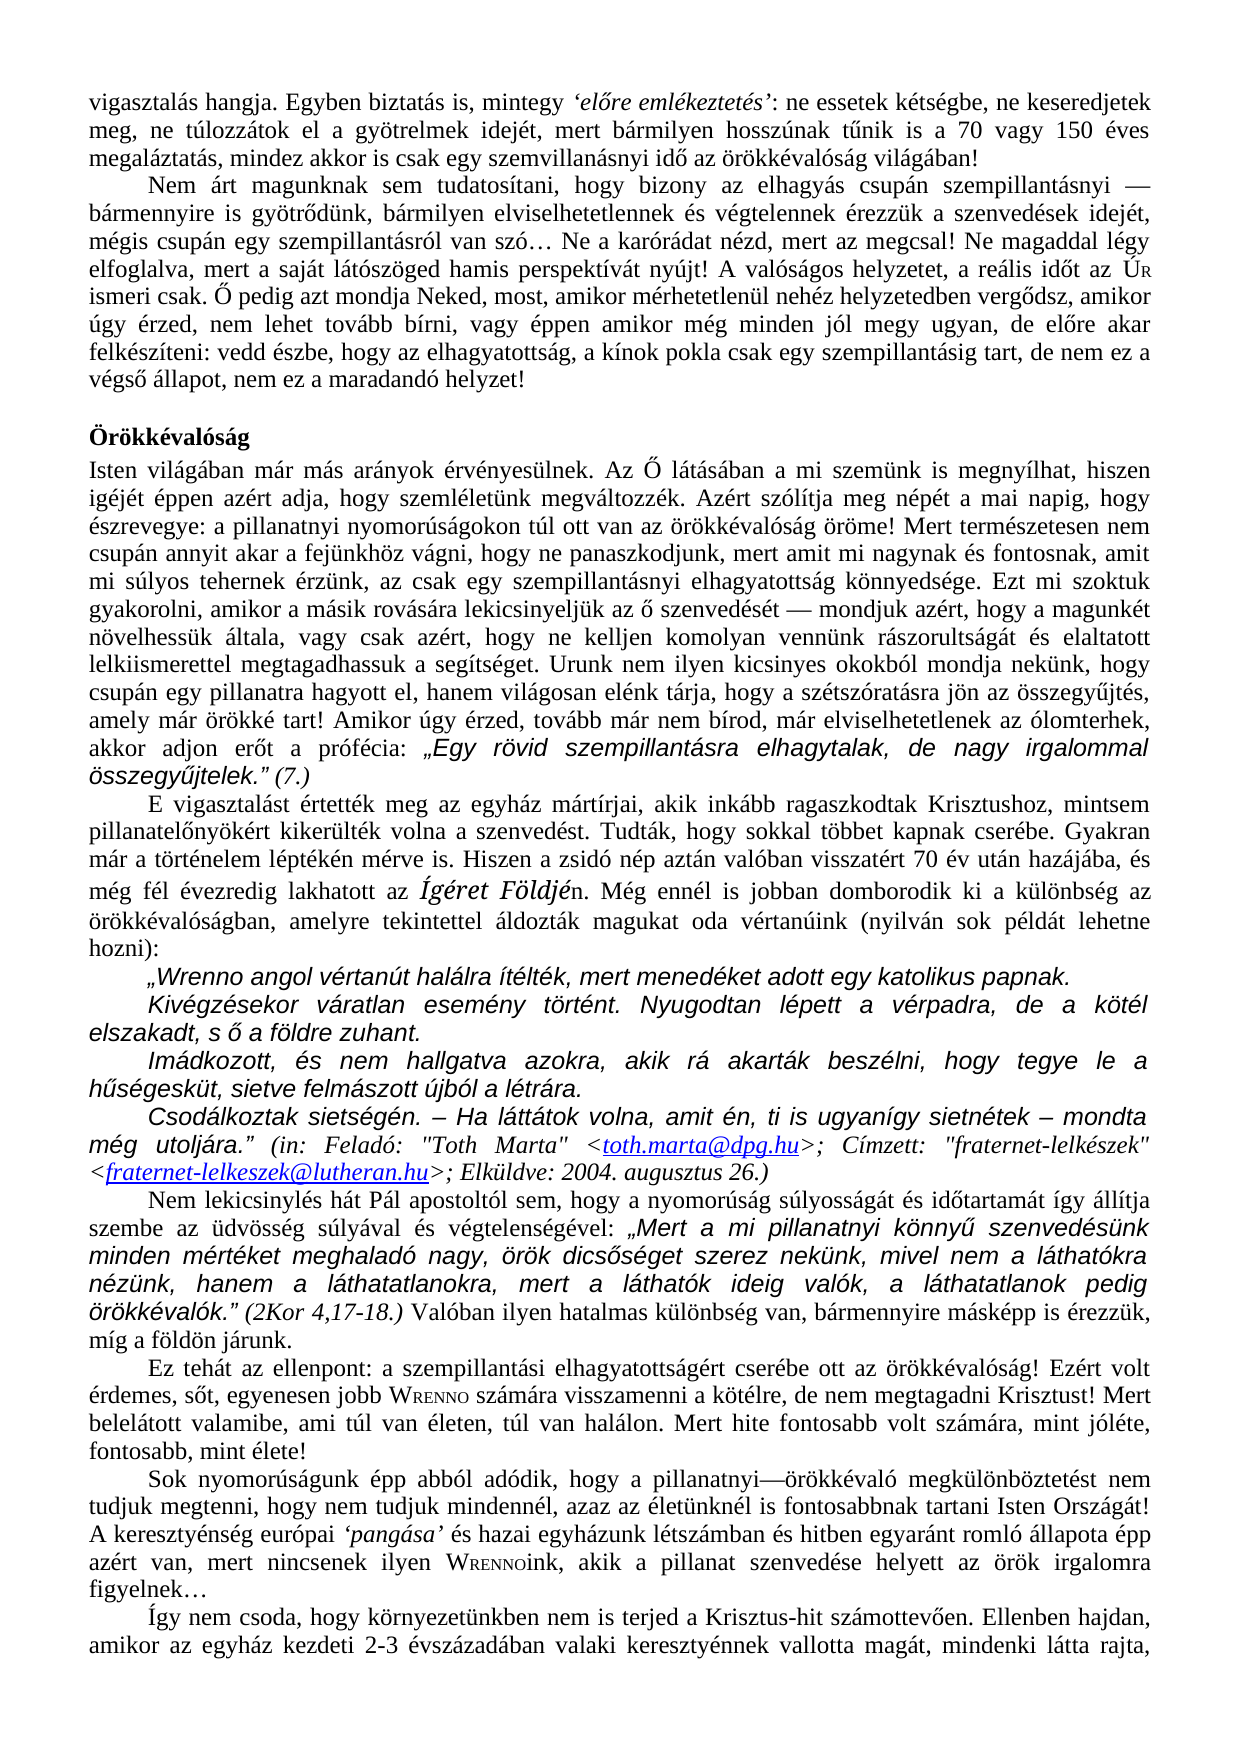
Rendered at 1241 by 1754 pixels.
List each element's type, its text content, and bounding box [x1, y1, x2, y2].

text Kivégzésekor váratlan esemény történt. Nyugodtan lépett a vérpadra, de a kötél elszakadt, s ő a földre zuhant. [88, 990, 1152, 1046]
text E vigasztalást értették meg az egyház mártírjai, akik inkább ragaszkodtak Krisztushoz, mintsem pillanatelőnyökért kikerülték volna a szenvedést. Tudták, hogy sokkal többet kapnak cserébe. Gyakran már a történelem léptékén mérve is. Hiszen a zsidó nép aztán valóban visszatért 70 év után hazájába, és még fél évezredig lakhatott az Ígéret Földjén. Még ennél is jobban domborodik ki a különbség az örökkévalóságban, amelyre tekintettel áldozták magukat oda vértanúink (nyilván sok példát lehetne hozni): [88, 790, 1152, 962]
text vigasztalás hangja. Egyben biztatás is, mintegy ‘előre emlékeztetés’: ne essetek kétségbe, ne keseredjetek meg, ne túlozzátok el a gyötrelmek idejét, mert bármilyen hosszúnak tűnik is a 70 vagy 150 éves megaláztatás, mindez akkor is csak egy szemvillanásnyi idő az örökkévalóság világában! [88, 88, 1152, 172]
text „Wrenno angol vértanút halálra ítélték, mert menedéket adott egy katolikus papnak. [88, 962, 1152, 990]
text Imádkozott, és nem hallgatva azokra, akik rá akarták beszélni, hogy tegye le a hűségesküt, sietve felmászott újból a létrára. [88, 1046, 1152, 1102]
text Isten világában már más arányok érvényesülnek. Az Ő látásában a mi szemünk is megnyílhat, hiszen igéjét éppen azért adja, hogy szemléletünk megváltozzék. Azért szólítja meg népét a mai napig, hogy észrevegye: a pillanatnyi nyomorúságokon túl ott van az örökkévalóság öröme! Mert természetesen nem csupán annyit akar a fejünkhöz vágni, hogy ne panaszkodjunk, mert amit mi nagynak és fontosnak, amit mi súlyos tehernek érzünk, az csak egy szempillantásnyi elhagyatottság könnyedsége. Ezt mi szoktuk gyakorolni, amikor a másik rovására lekicsinyeljük az ő szenvedését — mondjuk azért, hogy a magunkét növelhessük általa, vagy csak azért, hogy ne kelljen komolyan vennünk rászorultságát és elaltatott lelkiismerettel megtagadhassuk a segítséget. Urunk nem ilyen kicsinyes okokból mondja nekünk, hogy csupán egy pillanatra hagyott el, hanem világosan elénk tárja, hogy a szétszóratásra jön az összegyűjtés, amely már örökké tart! Amikor úgy érzed, tovább már nem bírod, már elviselhetetlenek az ólomterhek, akkor adjon erőt a prófécia: „Egy rövid szempillantásra elhagytalak, de nagy irgalommal összegyűjtelek.” (7.) [88, 456, 1152, 790]
text Nem lekicsinylés hát Pál apostoltól sem, hogy a nyomorúság súlyosságát és időtartamát így állítja szembe az üdvösség súlyával és végtelenségével: „Mert a mi pillanatnyi könnyű szenvedésünk minden mértéket meghaladó nagy, örök dicsőséget szerez nekünk, mivel nem a láthatókra nézünk, hanem a láthatatlanokra, mert a láthatók ideig valók, a láthatatlanok pedig örökkévalók.” (2Kor 4,17-18.) Valóban ilyen hatalmas különbség van, bármennyire másképp is érezzük, míg a földön járunk. [88, 1186, 1152, 1354]
text Nem árt magunknak sem tudatosítani, hogy bizony az elhagyás csupán szempillantásnyi — bármennyire is gyötrődünk, bármilyen elviselhetetlennek és végtelennek érezzük a szenvedések idejét, mégis csupán egy szempillantásról van szó… Ne a karórádat nézd, mert az megcsal! Ne magaddal légy elfoglalva, mert a saját látószöged hamis perspektívát nyújt! A valóságos helyzetet, a reális időt az Úr ismeri csak. Ő pedig azt mondja Neked, most, amikor mérhetetlenül nehéz helyzetedben vergődsz, amikor úgy érzed, nem lehet tovább bírni, vagy éppen amikor még minden jól megy ugyan, de előre akar felkészíteni: vedd észbe, hogy az elhagyatottság, a kínok pokla csak egy szempillantásig tart, de nem ez a végső állapot, nem ez a maradandó helyzet! [88, 172, 1152, 393]
text Sok nyomorúságunk épp abból adódik, hogy a pillanatnyi―örökkévaló megkülönböztetést nem tudjuk megtenni, hogy nem tudjuk mindennél, azaz az életünknél is fontosabbnak tartani Isten Országát! A keresztyénség európai ‘pangása’ és hazai egyházunk létszámban és hitben egyaránt romló állapota épp azért van, mert nincsenek ilyen Wrennoink, akik a pillanat szenvedése helyett az örök irgalomra figyelnek… [88, 1465, 1152, 1603]
subtitle Örökkévalóság [88, 423, 1152, 451]
text Csodálkoztak sietségén. – Ha láttátok volna, amit én, ti is ugyanígy sietnétek – mondta még utoljára.” (in: Feladó: "Toth Marta" <toth.marta@dpg.hu>; Címzett: "fraternet-lelkészek" <fraternet-lelkeszek@lutheran.hu>; Elküldve: 2004. augusztus 26.) [88, 1102, 1152, 1186]
text Így nem csoda, hogy környezetünkben nem is terjed a Krisztus-hit számottevően. Ellenben hajdan, amikor az egyház kezdeti 2-3 évszázadában valaki keresztyénnek vallotta magát, mindenki látta rajta, [88, 1603, 1152, 1659]
text Ez tehát az ellenpont: a szempillantási elhagyatottságért cserébe ott az örökkévalóság! Ezért volt érdemes, sőt, egyenesen jobb Wrenno számára visszamenni a kötélre, de nem megtagadni Krisztust! Mert belelátott valamibe, ami túl van életen, túl van halálon. Mert hite fontosabb volt számára, mint jóléte, fontosabb, mint élete! [88, 1354, 1152, 1465]
